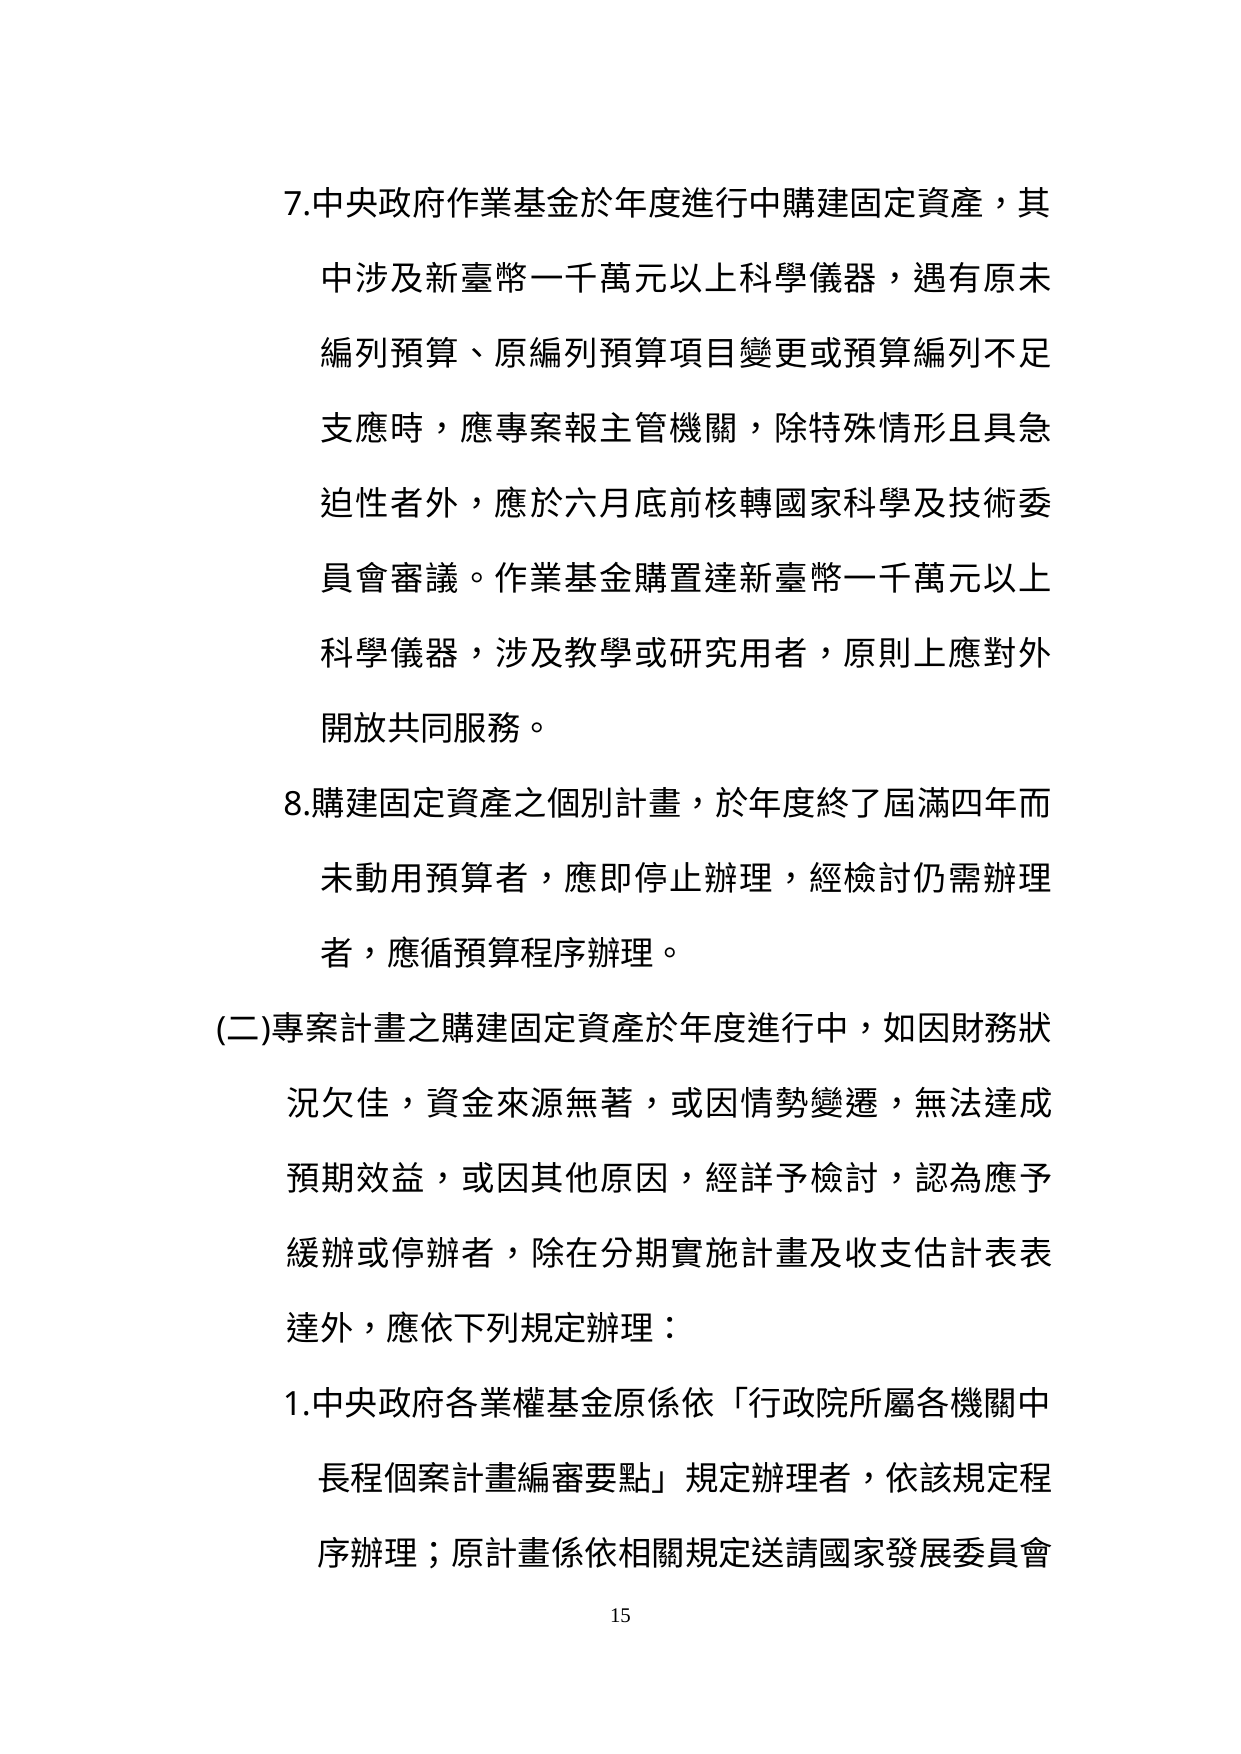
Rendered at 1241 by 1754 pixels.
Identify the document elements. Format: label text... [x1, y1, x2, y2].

text 8.購建固定資產之個別計畫，於年度終了屆滿四年而未動用預算者，應即停止辦理，經檢討仍需辦理者，應循預算程序辦理。 [283, 764, 1053, 989]
text 7.中央政府作業基金於年度進行中購建固定資產，其中涉及新臺幣一千萬元以上科學儀器，遇有原未編列預算、原編列預算項目變更或預算編列不足支應時，應專案報主管機關，除特殊情形且具急迫性者外，應於六月底前核轉國家科學及技術委員會審議。作業基金購置達新臺幣一千萬元以上科學儀器，涉及教學或研究用者，原則上應對外開放共同服務。 [283, 164, 1053, 764]
text (二)專案計畫之購建固定資產於年度進行中，如因財務狀況欠佳，資金來源無著，或因情勢變遷，無法達成預期效益，或因其他原因，經詳予檢討，認為應予緩辦或停辦者，除在分期實施計畫及收支估計表表達外，應依下列規定辦理： [216, 989, 1053, 1364]
text 1.中央政府各業權基金原係依「行政院所屬各機關中長程個案計畫編審要點」規定辦理者，依該規定程序辦理；原計畫係依相關規定送請國家發展委員會審議者，應依程序專案報由行政院核定；其餘計畫，應專案報由主管機關核定。 [283, 1364, 1053, 1589]
